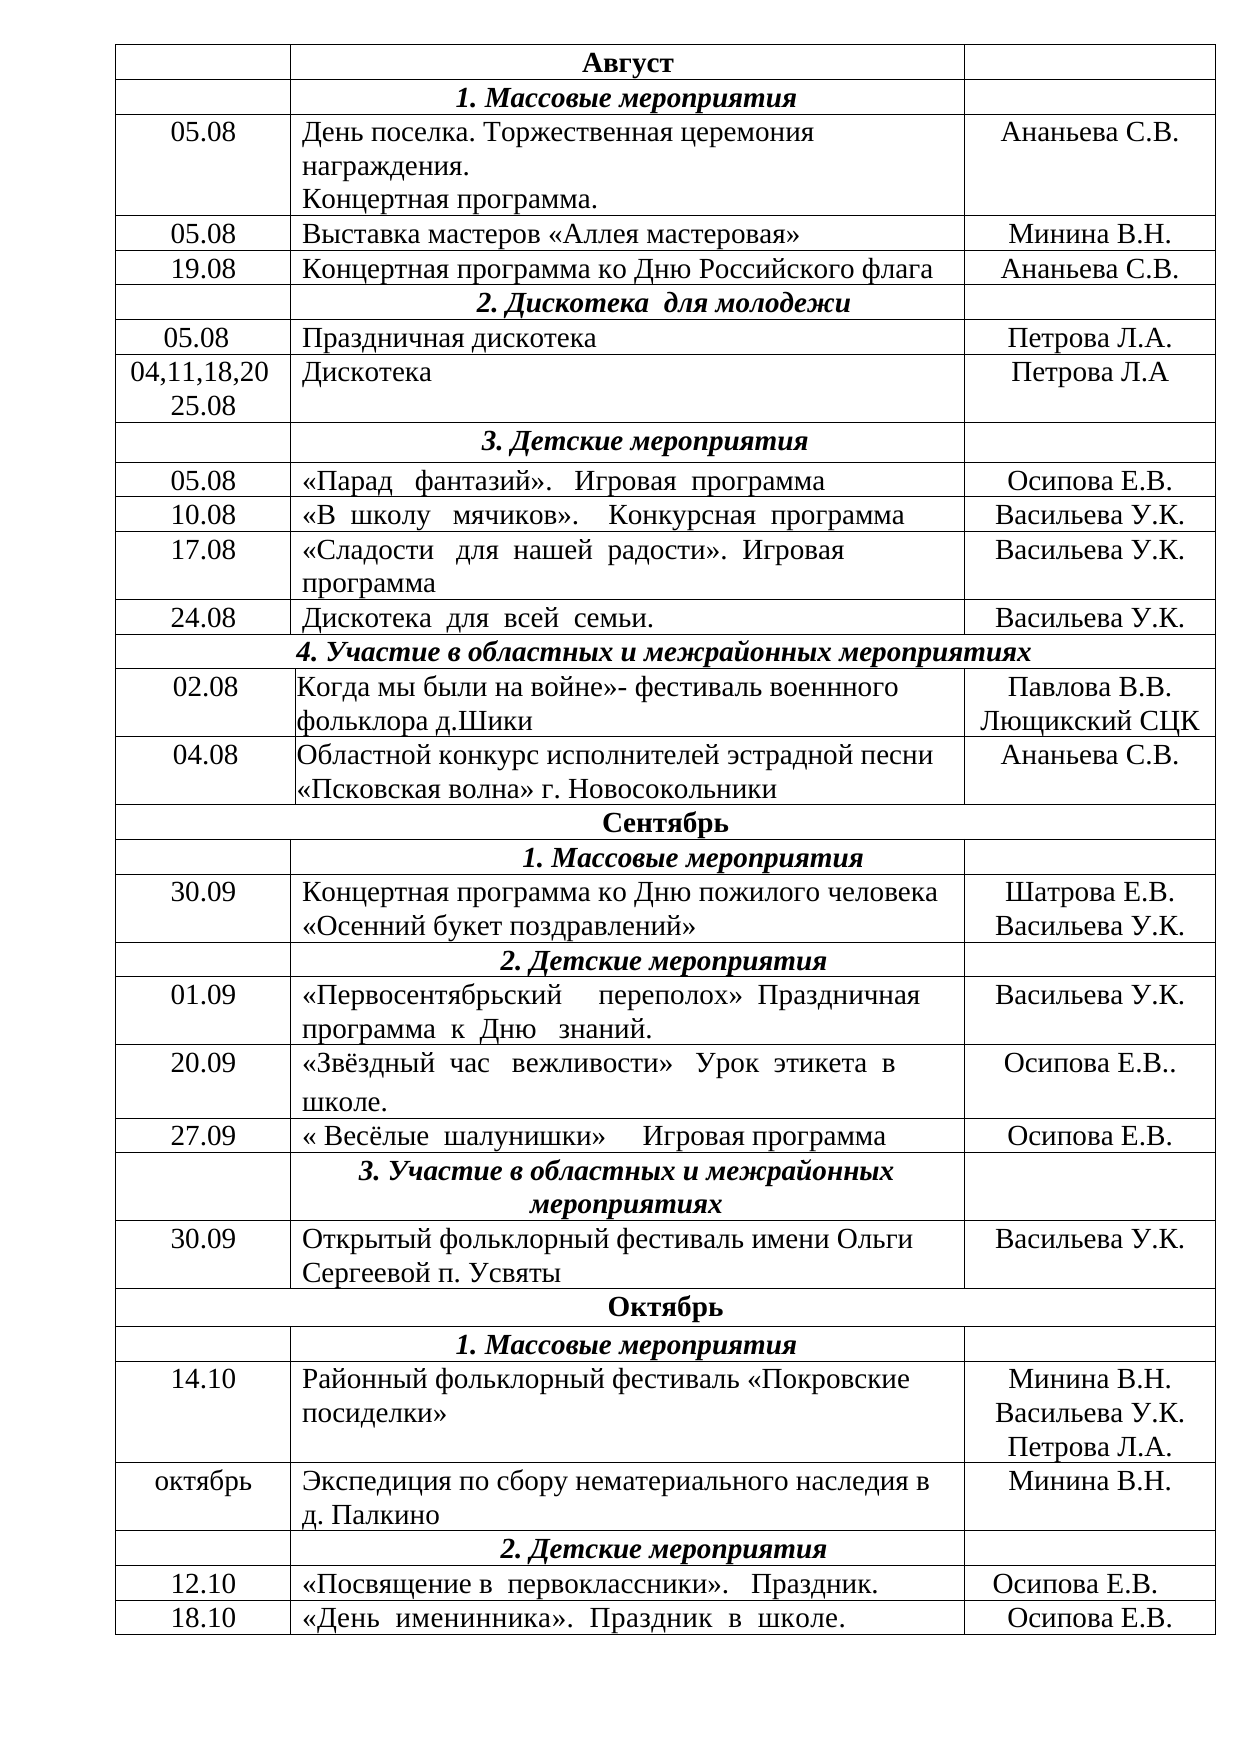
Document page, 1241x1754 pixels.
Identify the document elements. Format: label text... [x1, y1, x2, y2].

table_cell [965, 423, 1215, 462]
table_cell Дискотека [291, 355, 964, 422]
table_cell День поселка. Торжественная церемония награждения. Концертная программа. [291, 115, 964, 215]
table_cell Сентябрь [116, 805, 1215, 839]
table_cell Осипова Е.В. [965, 1119, 1215, 1152]
table_cell 12.10 [116, 1566, 290, 1599]
table_cell «Первосентябрьский переполох» Праздничная программа к Дню знаний. [291, 977, 964, 1044]
table_cell Васильева У.К. [965, 1221, 1215, 1288]
table_cell Районный фольклорный фестиваль «Покровские посиделки» [291, 1362, 964, 1462]
table_cell 30.09 [116, 1221, 290, 1288]
table_cell Васильева У.К. [965, 600, 1215, 633]
table_cell [965, 1327, 1215, 1361]
table_cell 1. Массовые мероприятия [291, 840, 964, 873]
table_cell 24.08 [116, 600, 290, 633]
table_cell Петрова Л.А. [965, 320, 1215, 353]
table_cell Дискотека для всей семьи. [291, 600, 964, 633]
table_cell [965, 80, 1215, 113]
table_cell 05.08 [116, 320, 290, 353]
table_cell Концертная программа ко Дню Российского флага [291, 251, 964, 284]
table_cell 05.08 [116, 115, 290, 215]
table_cell Васильева У.К. [965, 977, 1215, 1044]
table_cell Минина В.Н. Васильева У.К. Петрова Л.А. [965, 1362, 1215, 1462]
table_cell Шатрова Е.В. Васильева У.К. [965, 875, 1215, 942]
table_cell Областной конкурс исполнителей эстрадной песни «Псковская волна» г. Новосокольники [296, 737, 964, 804]
table_cell Павлова В.В. Лющикский СЦК [965, 669, 1215, 736]
table_cell 14.10 [116, 1362, 290, 1462]
table_cell 05.08 [116, 463, 290, 496]
table_cell 30.09 [116, 875, 290, 942]
table_cell Выставка мастеров «Аллея мастеровая» [291, 216, 964, 250]
table_cell 27.09 [116, 1119, 290, 1152]
table_cell Ананьева С.В. [965, 251, 1215, 284]
table_cell 17.08 [116, 532, 290, 599]
table_cell Открытый фольклорный фестиваль имени Ольги Сергеевой п. Усвяты [291, 1221, 964, 1288]
table_cell 10.08 [116, 497, 290, 531]
table_cell 18.10 [116, 1601, 290, 1634]
table_cell Праздничная дискотека [291, 320, 964, 353]
table_cell Август [291, 45, 964, 79]
table_cell [116, 1531, 290, 1565]
table_cell 04.08 [116, 737, 295, 804]
table_cell Васильева У.К. [965, 497, 1215, 531]
table_cell [116, 45, 290, 79]
table_cell 05.08 [116, 216, 290, 250]
table_cell Когда мы были на войне»- фестиваль военнного фольклора д.Шики [296, 669, 964, 736]
table_cell 19.08 [116, 251, 290, 284]
table_cell «Парад фантазий». Игровая программа [291, 463, 964, 496]
table_cell Осипова Е.В. [965, 1601, 1215, 1634]
table_cell Ананьева С.В. [965, 737, 1215, 804]
table_cell Осипова Е.В.. [965, 1045, 1215, 1117]
table_cell 04,11,18,20 25.08 [116, 355, 290, 422]
table_cell [116, 1327, 290, 1361]
table_cell [965, 840, 1215, 873]
table_cell 2. Детские мероприятия [291, 943, 964, 976]
table_cell «Сладости для нашей радости». Игровая программа [291, 532, 964, 599]
table_cell [965, 1153, 1215, 1220]
table_cell Осипова Е.В. [965, 1566, 1215, 1599]
table_cell октябрь [116, 1463, 290, 1530]
table_cell Концертная программа ко Дню пожилого человека «Осенний букет поздравлений» [291, 875, 964, 942]
table_cell « Весёлые шалунишки» Игровая программа [291, 1119, 964, 1152]
table_cell 1. Массовые мероприятия [291, 80, 964, 113]
table_cell [116, 285, 290, 319]
table_cell 3. Участие в областных и межрайонных мероприятиях [291, 1153, 964, 1220]
table_cell [116, 423, 290, 462]
table_cell [116, 943, 290, 976]
table_cell [965, 1531, 1215, 1565]
table_cell 2. Дискотека для молодежи [291, 285, 964, 319]
table_cell 1. Массовые мероприятия [291, 1327, 964, 1361]
table_cell 3. Детские мероприятия [291, 423, 964, 462]
table_cell 01.09 [116, 977, 290, 1044]
table_cell «Посвящение в первоклассники». Праздник. [291, 1566, 964, 1599]
table_cell [965, 943, 1215, 976]
table_cell 02.08 [116, 669, 295, 736]
table_cell Ананьева С.В. [965, 115, 1215, 215]
table_cell «В школу мячиков». Конкурсная программа [291, 497, 964, 531]
table_cell 2. Детские мероприятия [291, 1531, 964, 1565]
table_cell «Звёздный час вежливости» Урок этикета в школе. [291, 1045, 964, 1117]
table_cell [965, 45, 1215, 79]
table_cell [116, 1153, 290, 1220]
table_cell 20.09 [116, 1045, 290, 1117]
table_cell Минина В.Н. [965, 216, 1215, 250]
table_cell Петрова Л.А [965, 355, 1215, 422]
table_cell Осипова Е.В. [965, 463, 1215, 496]
table_cell Васильева У.К. [965, 532, 1215, 599]
table_cell Минина В.Н. [965, 1463, 1215, 1530]
table_cell [965, 285, 1215, 319]
table_cell [116, 840, 290, 873]
table_cell 4. Участие в областных и межрайонных мероприятиях [116, 635, 1215, 668]
table_cell Октябрь [116, 1289, 1215, 1326]
table_cell [116, 80, 290, 113]
table_cell Экспедиция по сбору нематериального наследия в д. Палкино [291, 1463, 964, 1530]
